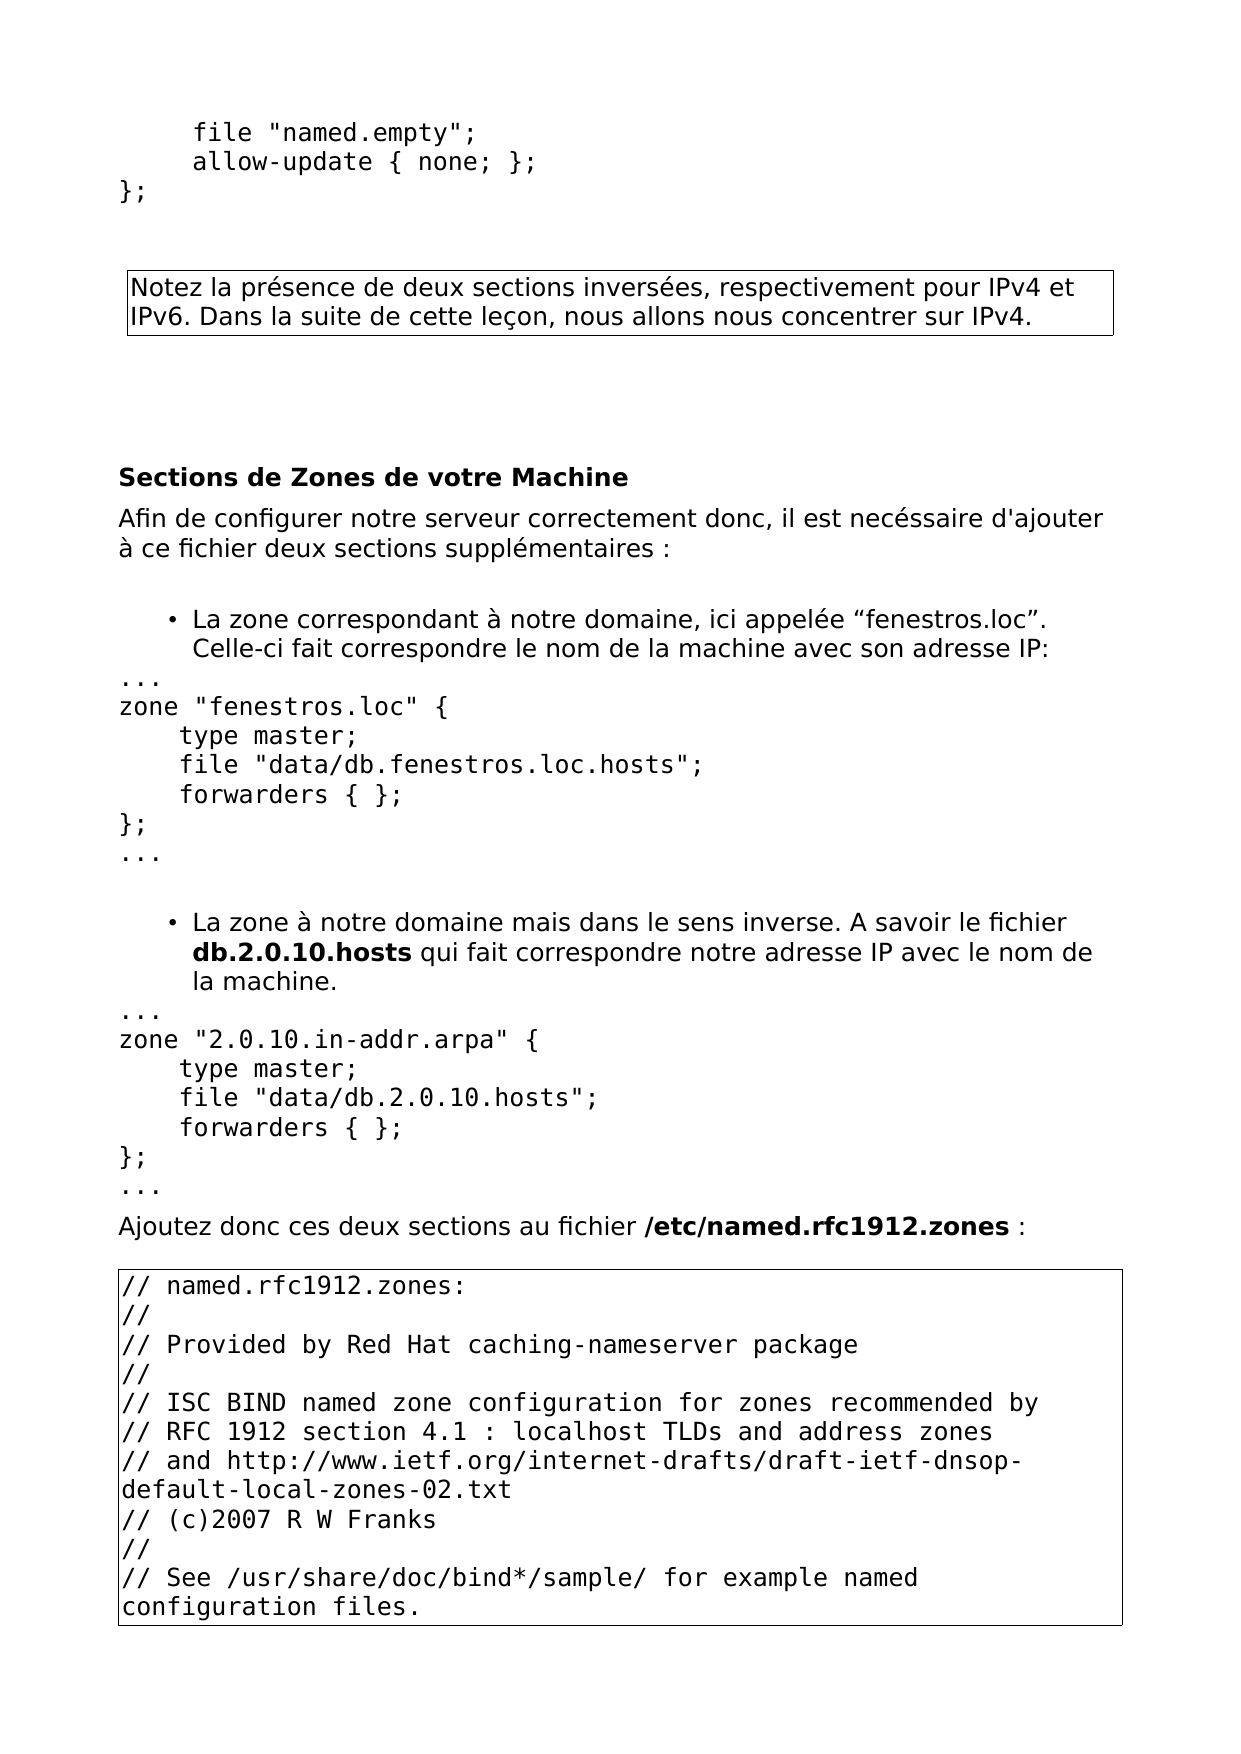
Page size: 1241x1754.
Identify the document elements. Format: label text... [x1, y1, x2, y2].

text Ajoutez donc ces deux sections au fichier /etc/named.rfc1912.zones : [118, 1212, 1122, 1241]
text ... zone "fenestros.loc" { type master; file "data/db.fenestros.loc.hosts"; forwarders { }; }; ... [118, 663, 1122, 867]
text ... zone "2.0.10.in-addr.arpa" { type master; file "data/db.2.0.10.hosts"; forwarders { }; }; ... [118, 996, 1122, 1200]
subtitle Sections de Zones de votre Machine [118, 463, 1122, 492]
table_header Notez la présence de deux sections inversées, respectivement pour IPv4 et IPv6. Dans la suite de cette leçon, nous allons nous concentrer sur IPv4. [128, 271, 1113, 334]
text file "named.empty"; allow-update { none; }; }; [118, 118, 1122, 247]
table_header // named.rfc1912.zones: // // Provided by Red Hat caching-nameserver package // // ISC BIND named zone configuration for zones recommended by // RFC 1912 section 4.1 : localhost TLDs and address zones // and http://www.ietf.org/internet-drafts/draft-ietf-dnsop-default-local-zones-02.txt // (c)2007 R W Franks // // See /usr/share/doc/bind*/sample/ for example named configuration files. [119, 1270, 1122, 1624]
list La zone à notre domaine mais dans le sens inverse. A savoir le fichier db.2.0.10.hosts qui fait correspondre notre adresse IP avec le nom de la machine. [177, 909, 1122, 996]
list La zone correspondant à notre domaine, ici appelée “fenestros.loc”. Celle-ci fait correspondre le nom de la machine avec son adresse IP: [177, 605, 1122, 663]
text Afin de configurer notre serveur correctement donc, il est necéssaire d'ajouter à ce fichier deux sections supplémentaires : [118, 504, 1122, 563]
text [118, 343, 1122, 384]
